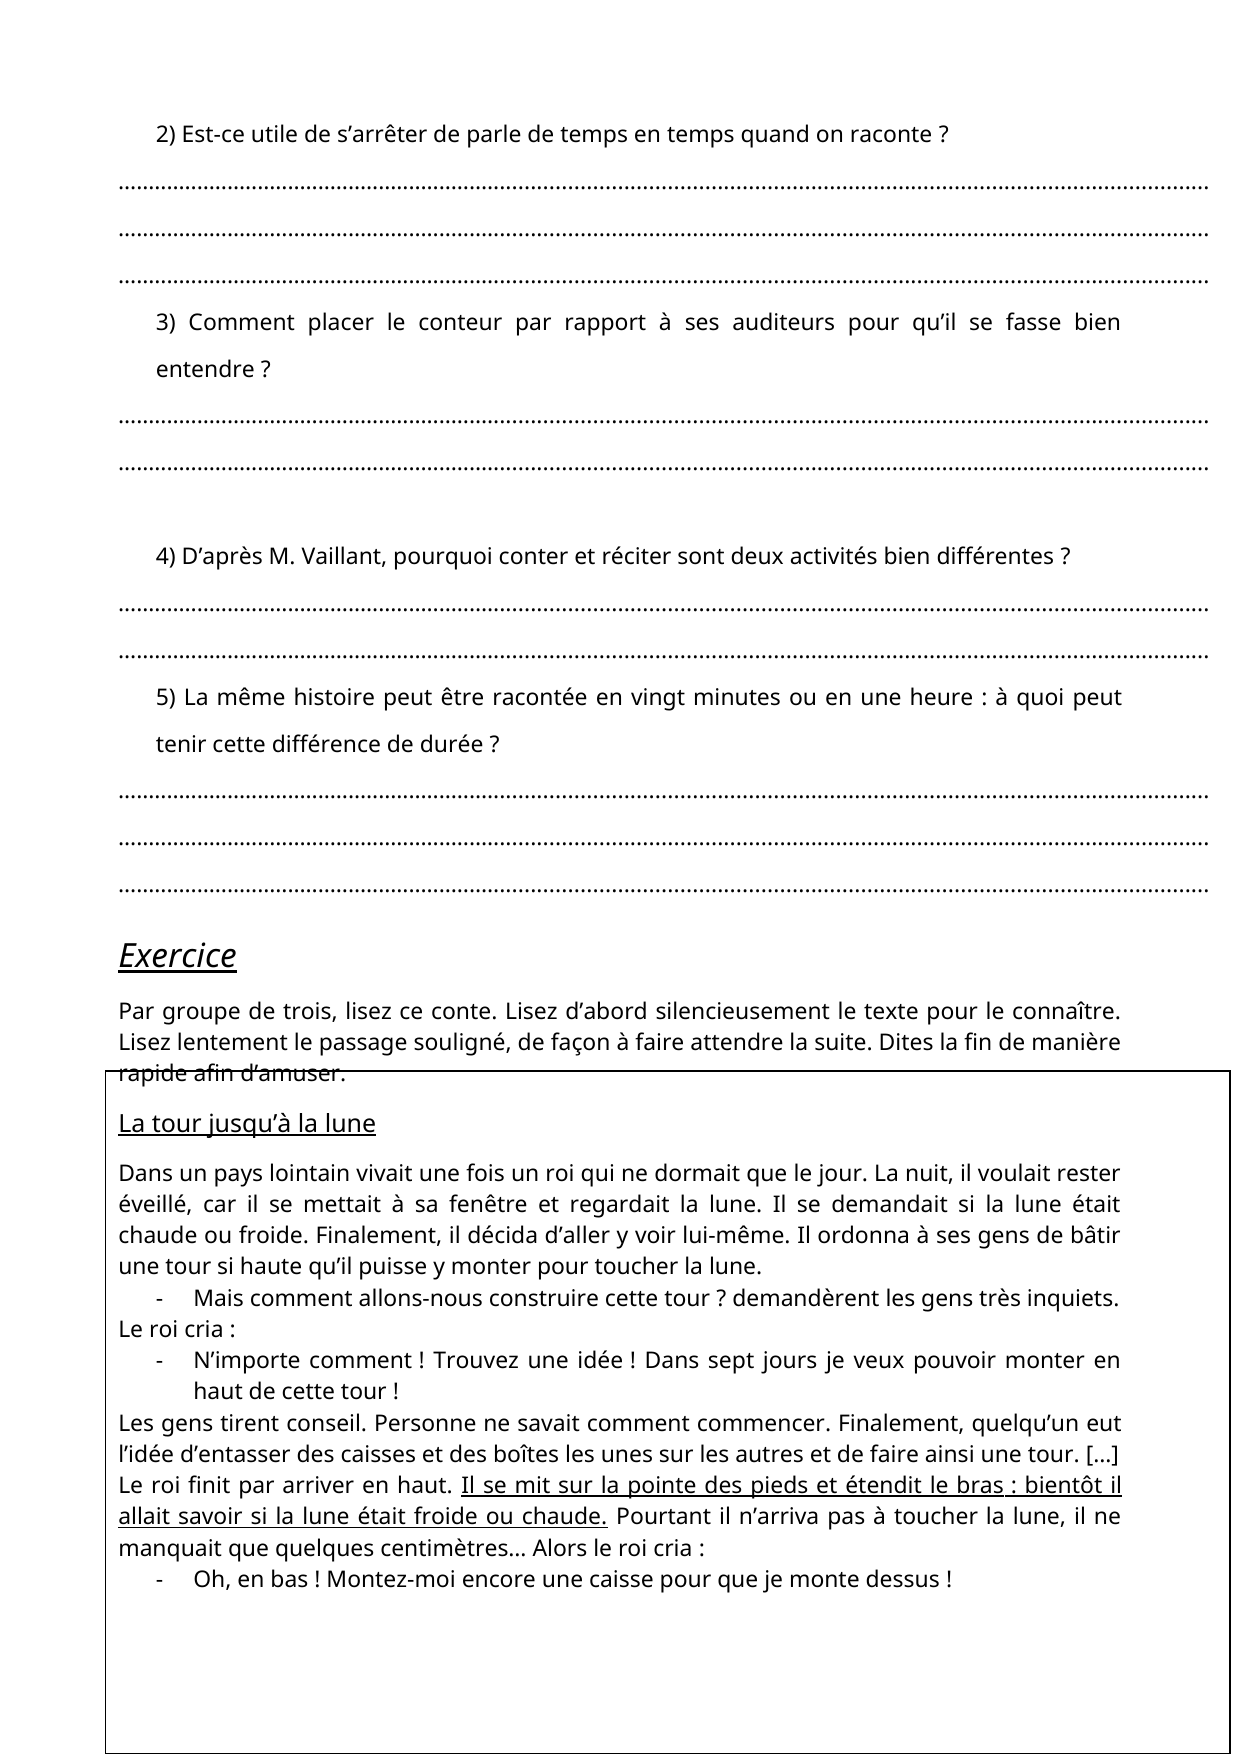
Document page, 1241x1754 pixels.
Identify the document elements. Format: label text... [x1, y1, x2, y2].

text Par groupe de trois, lisez ce conte. Lisez d’abord silencieusement le texte pour le connaître. Lisez lentement le passage souligné, de façon à faire attendre la suite. Dites la fin de manière rapide afin d’amuser. [118, 994, 1122, 1070]
text 5) La même histoire peut être racontée en vingt minutes ou en une heure : à quoi peut tenir cette différence de durée ? [156, 681, 1122, 759]
text 4) D’après M. Vaillant, pourquoi conter et réciter sont deux activités bien différentes ? [156, 540, 1122, 571]
text 3) Comment placer le conteur par rapport à ses auditeurs pour qu’il se fasse bien entendre ? [156, 306, 1122, 384]
text 2) Est-ce utile de s’arrêter de parle de temps en temps quand on raconte ? [156, 118, 1122, 149]
text Exercice [118, 932, 1122, 977]
